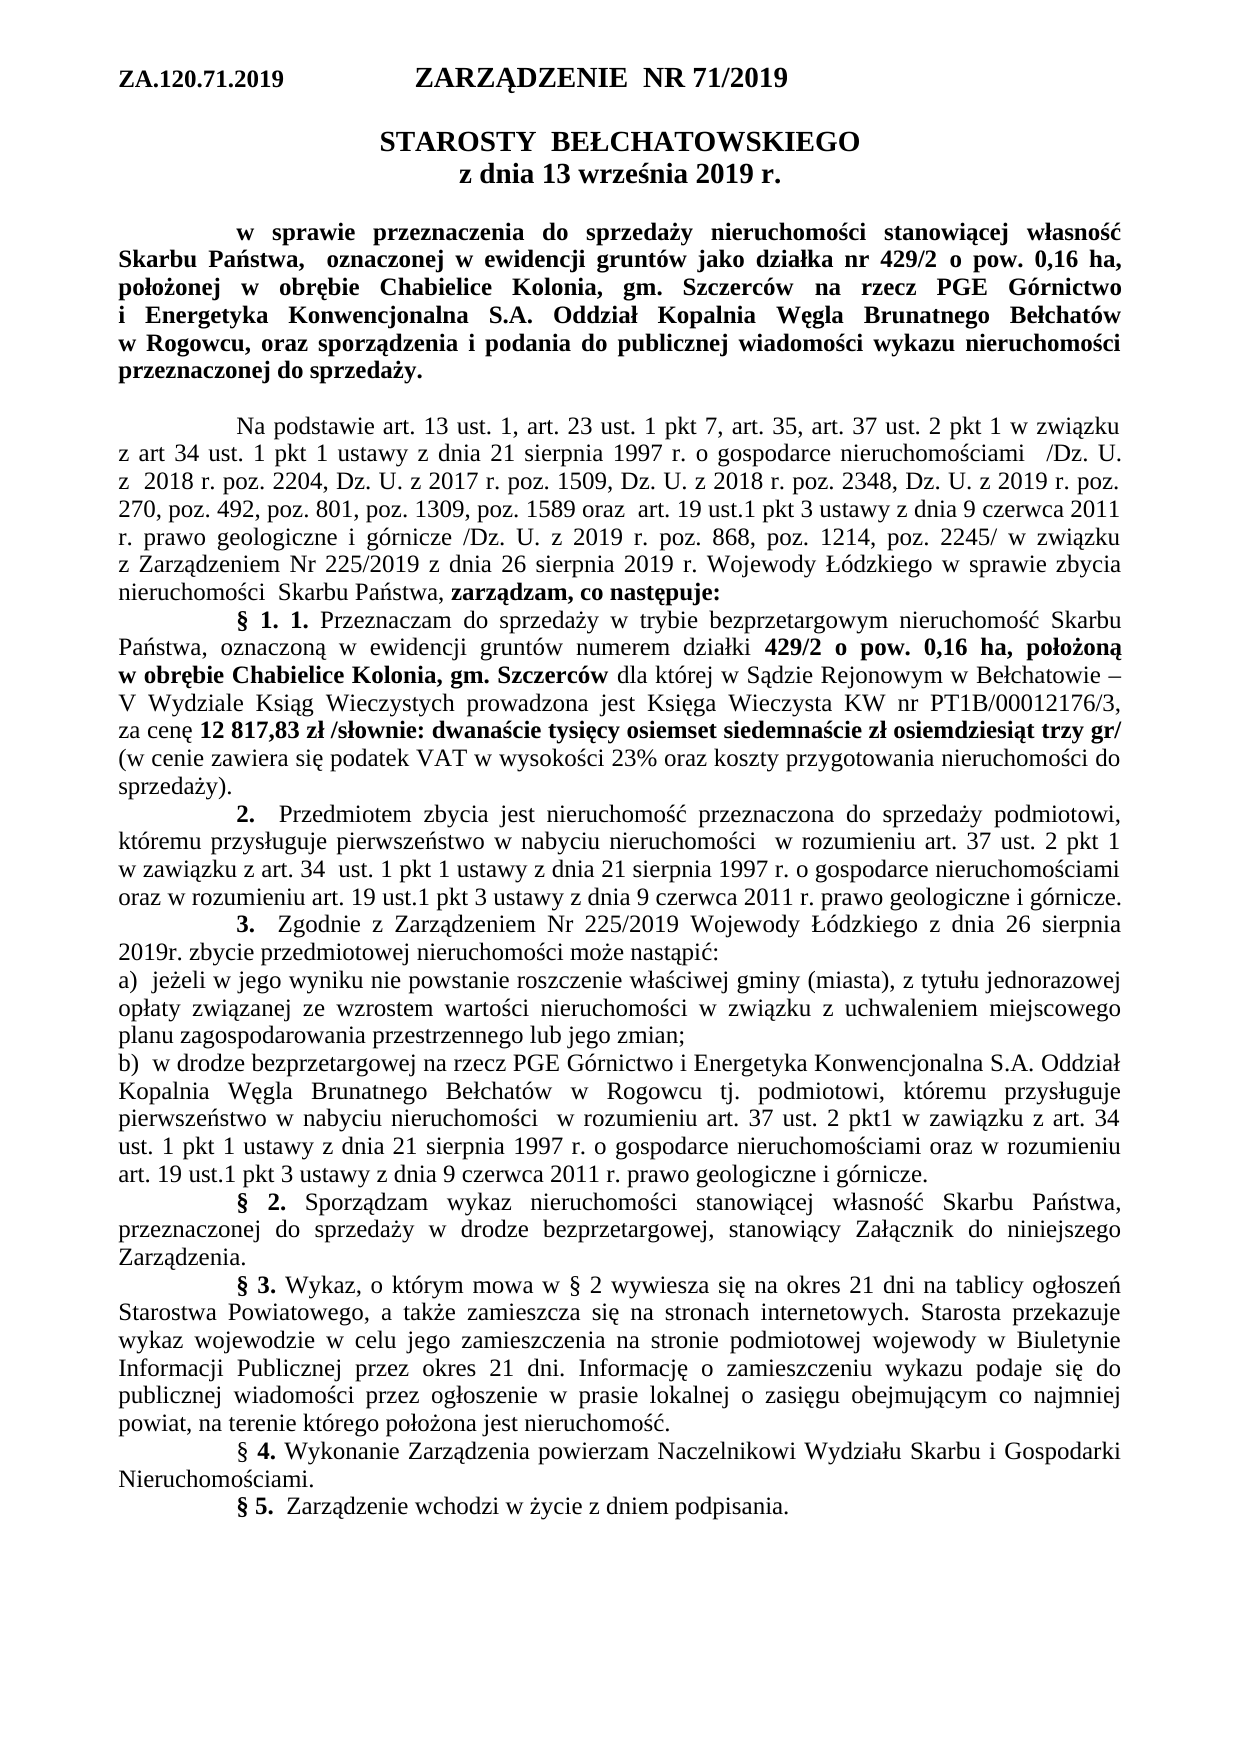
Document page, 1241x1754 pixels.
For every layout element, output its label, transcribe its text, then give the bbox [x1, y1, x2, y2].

text § 5. Zarządzenie wchodzi w życie z dniem podpisania. [118, 1492, 1122, 1520]
text § 2. Sporządzam wykaz nieruchomości stanowiącej własność Skarbu Państwa, przeznaczonej do sprzedaży w drodze bezprzetargowej, stanowiący Załącznik do niniejszego Zarządzenia. [118, 1188, 1122, 1271]
text § 4. Wykonanie Zarządzenia powierzam Naczelnikowi Wydziału Skarbu i Gospodarki Nieruchomościami. [118, 1437, 1122, 1492]
text § 1. 1. Przeznaczam do sprzedaży w trybie bezprzetargowym nieruchomość Skarbu Państwa, oznaczoną w ewidencji gruntów numerem działki 429/2 o pow. 0,16 ha, położoną w obrębie Chabielice Kolonia, gm. Szczerców dla której w Sądzie Rejonowym w Bełchatowie – V Wydziale Ksiąg Wieczystych prowadzona jest Księga Wieczysta KW nr PT1B/00012176/3, za cenę 12 817,83 zł /słownie: dwanaście tysięcy osiemset siedemnaście zł osiemdziesiąt trzy gr/ (w cenie zawiera się podatek VAT w wysokości 23% oraz koszty przygotowania nieruchomości do sprzedaży). [118, 606, 1122, 800]
text 3. Zgodnie z Zarządzeniem Nr 225/2019 Wojewody Łódzkiego z dnia 26 sierpnia 2019r. zbycie przedmiotowej nieruchomości może nastąpić: [118, 911, 1122, 966]
text w sprawie przeznaczenia do sprzedaży nieruchomości stanowiącej własność Skarbu Państwa, oznaczonej w ewidencji gruntów jako działka nr 429/2 o pow. 0,16 ha, położonej w obrębie Chabielice Kolonia, gm. Szczerców na rzecz PGE Górnictwo i Energetyka Konwencjonalna S.A. Oddział Kopalnia Węgla Brunatnego Bełchatów w Rogowcu, oraz sporządzenia i podania do publicznej wiadomości wykazu nieruchomości przeznaczonej do sprzedaży. [118, 218, 1122, 384]
text z dnia 13 września 2019 r. [118, 158, 1122, 190]
text Na podstawie art. 13 ust. 1, art. 23 ust. 1 pkt 7, art. 35, art. 37 ust. 2 pkt 1 w związku z art 34 ust. 1 pkt 1 ustawy z dnia 21 sierpnia 1997 r. o gospodarce nieruchomościami /Dz. U. z 2018 r. poz. 2204, Dz. U. z 2017 r. poz. 1509, Dz. U. z 2018 r. poz. 2348, Dz. U. z 2019 r. poz. 270, poz. 492, poz. 801, poz. 1309, poz. 1589 oraz art. 19 ust.1 pkt 3 ustawy z dnia 9 czerwca 2011 r. prawo geologiczne i górnicze /Dz. U. z 2019 r. poz. 868, poz. 1214, poz. 2245/ w związku z Zarządzeniem Nr 225/2019 z dnia 26 sierpnia 2019 r. Wojewody Łódzkiego w sprawie zbycia nieruchomości Skarbu Państwa, zarządzam, co następuje: [118, 412, 1122, 606]
text ZA.120.71.2019 ZARZĄDZENIE NR 71/2019 [118, 61, 1122, 93]
text b) w drodze bezprzetargowej na rzecz PGE Górnictwo i Energetyka Konwencjonalna S.A. Oddział Kopalnia Węgla Brunatnego Bełchatów w Rogowcu tj. podmiotowi, któremu przysługuje pierwszeństwo w nabyciu nieruchomości w rozumieniu art. 37 ust. 2 pkt1 w zawiązku z art. 34 ust. 1 pkt 1 ustawy z dnia 21 sierpnia 1997 r. o gospodarce nieruchomościami oraz w rozumieniu art. 19 ust.1 pkt 3 ustawy z dnia 9 czerwca 2011 r. prawo geologiczne i górnicze. [118, 1049, 1122, 1188]
text 2. Przedmiotem zbycia jest nieruchomość przeznaczona do sprzedaży podmiotowi, któremu przysługuje pierwszeństwo w nabyciu nieruchomości w rozumieniu art. 37 ust. 2 pkt 1 w zawiązku z art. 34 ust. 1 pkt 1 ustawy z dnia 21 sierpnia 1997 r. o gospodarce nieruchomościami oraz w rozumieniu art. 19 ust.1 pkt 3 ustawy z dnia 9 czerwca 2011 r. prawo geologiczne i górnicze. [118, 800, 1122, 911]
text § 3. Wykaz, o którym mowa w § 2 wywiesza się na okres 21 dni na tablicy ogłoszeń Starostwa Powiatowego, a także zamieszcza się na stronach internetowych. Starosta przekazuje wykaz wojewodzie w celu jego zamieszczenia na stronie podmiotowej wojewody w Biuletynie Informacji Publicznej przez okres 21 dni. Informację o zamieszczeniu wykazu podaje się do publicznej wiadomości przez ogłoszenie w prasie lokalnej o zasięgu obejmującym co najmniej powiat, na terenie którego położona jest nieruchomość. [118, 1271, 1122, 1437]
text a) jeżeli w jego wyniku nie powstanie roszczenie właściwej gminy (miasta), z tytułu jednorazowej opłaty związanej ze wzrostem wartości nieruchomości w związku z uchwaleniem miejscowego planu zagospodarowania przestrzennego lub jego zmian; [118, 966, 1122, 1049]
text STAROSTY BEŁCHATOWSKIEGO [118, 126, 1122, 158]
